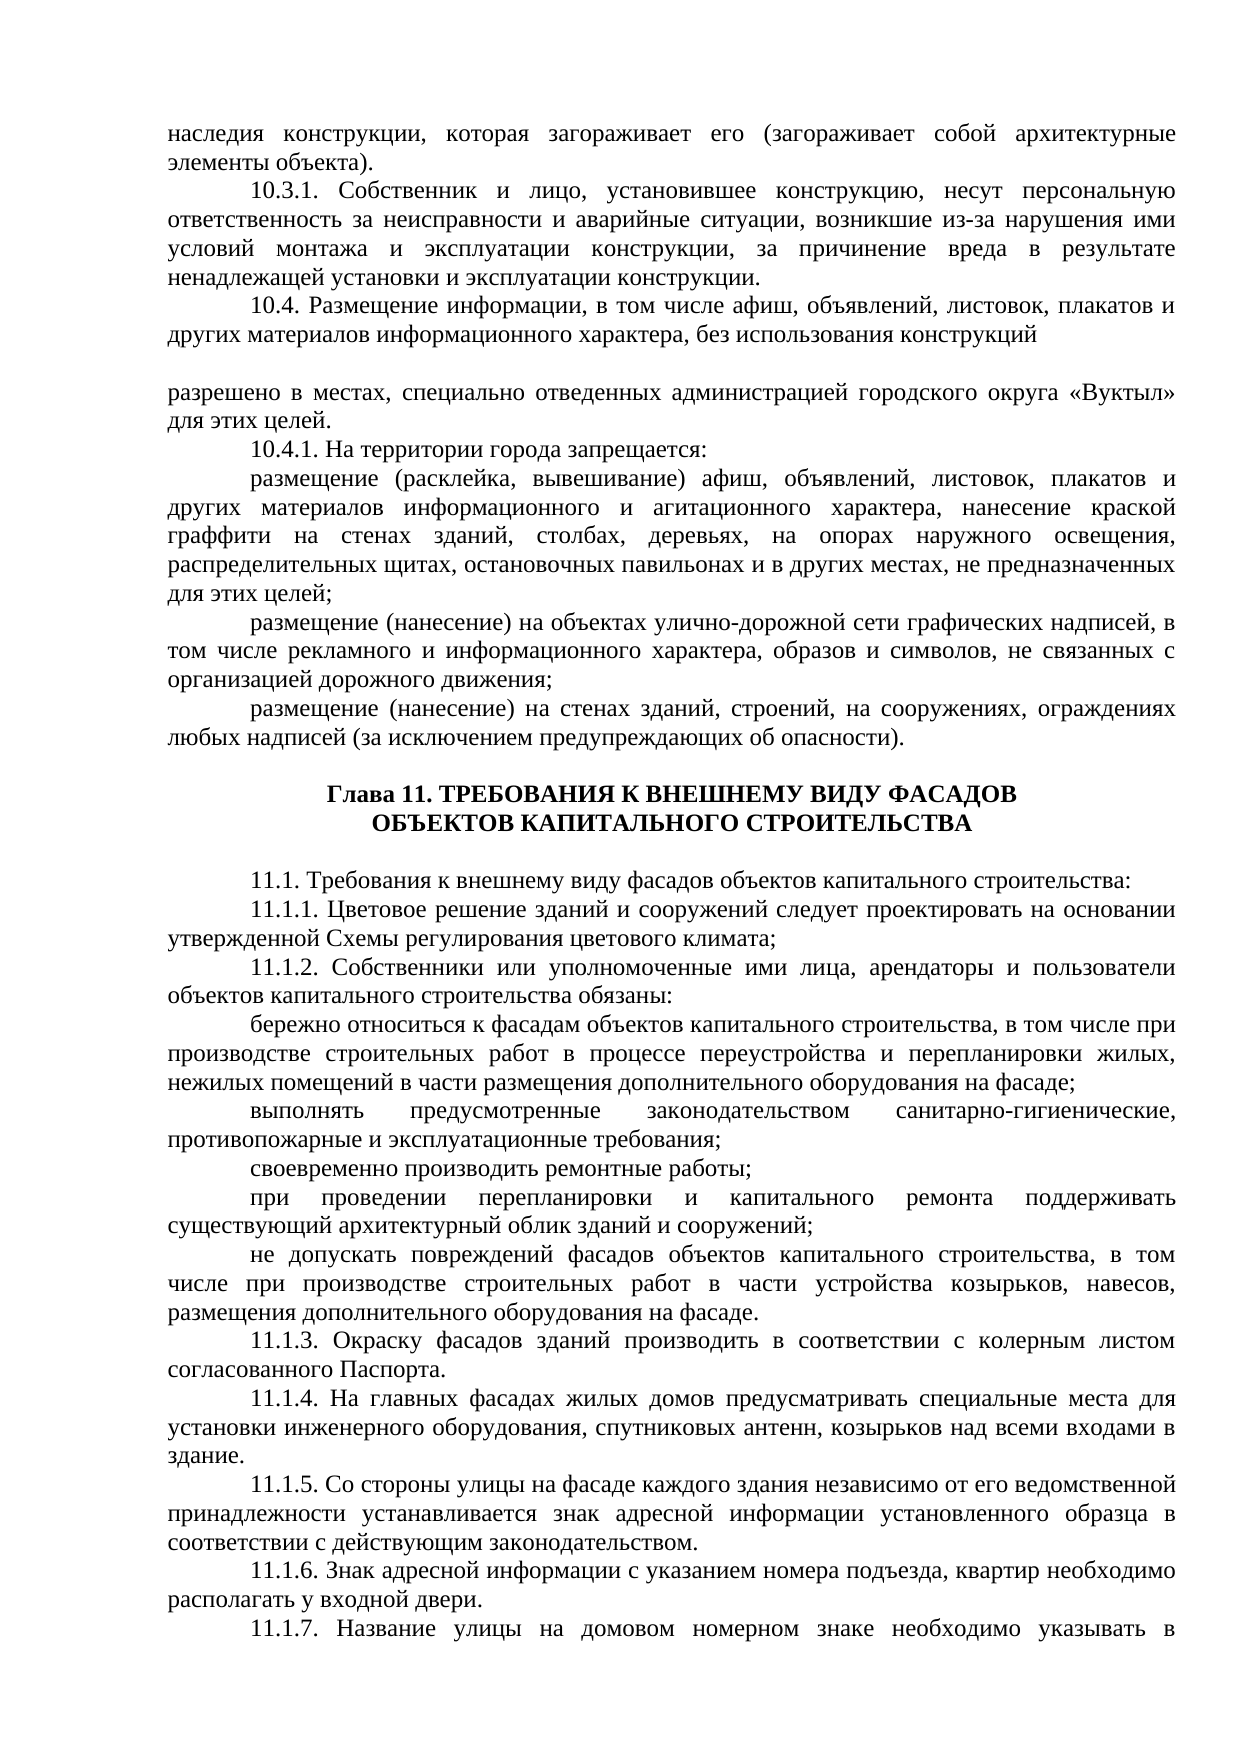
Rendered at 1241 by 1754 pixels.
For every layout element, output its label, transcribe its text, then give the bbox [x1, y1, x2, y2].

text размещение (нанесение) на стенах зданий, строений, на сооружениях, ограждениях любых надписей (за исключением предупреждающих об опасности). [167, 693, 1177, 751]
text бережно относиться к фасадам объектов капитального строительства, в том числе при производстве строительных работ в процессе переустройства и перепланировки жилых, нежилых помещений в части размещения дополнительного оборудования на фасаде; [167, 1009, 1177, 1096]
text размещение (нанесение) на объектах улично-дорожной сети графических надписей, в том числе рекламного и информационного характера, образов и символов, не связанных с организацией дорожного движения; [167, 607, 1177, 693]
text 11.1.5. Со стороны улицы на фасаде каждого здания независимо от его ведомственной принадлежности устанавливается знак адресной информации установленного образца в соответствии с действующим законодательством. [167, 1469, 1177, 1556]
text не допускать повреждений фасадов объектов капитального строительства, в том числе при производстве строительных работ в части устройства козырьков, навесов, размещения дополнительного оборудования на фасаде. [167, 1239, 1177, 1326]
text 11.1.3. Окраску фасадов зданий производить в соответствии с колерным листом согласованного Паспорта. [167, 1326, 1177, 1383]
text своевременно производить ремонтные работы; [167, 1153, 1177, 1182]
text 10.4. Размещение информации, в том числе афиш, объявлений, листовок, плакатов и других материалов информационного характера, без использования конструкций [167, 291, 1177, 348]
text наследия конструкции, которая загораживает его (загораживает собой архитектурные элементы объекта). [167, 118, 1177, 176]
text разрешено в местах, специально отведенных администрацией городского округа «Вуктыл» для этих целей. [167, 377, 1177, 434]
text при проведении перепланировки и капитального ремонта поддерживать существующий архитектурный облик зданий и сооружений; [167, 1182, 1177, 1239]
text 11.1.7. Название улицы на домовом номерном знаке необходимо указывать в [167, 1613, 1177, 1642]
text 10.4.1. На территории города запрещается: [167, 434, 1177, 463]
text 11.1.1. Цветовое решение зданий и сооружений следует проектировать на основании утвержденной Схемы регулирования цветового климата; [167, 894, 1177, 952]
text размещение (расклейка, вывешивание) афиш, объявлений, листовок, плакатов и других материалов информационного и агитационного характера, нанесение краской граффити на стенах зданий, столбах, деревьях, на опорах наружного освещения, распределительных щитах, остановочных павильонах и в других местах, не предназначенных для этих целей; [167, 463, 1177, 607]
text выполнять предусмотренные законодательством санитарно-гигиенические, противопожарные и эксплуатационные требования; [167, 1096, 1177, 1153]
text 11.1.2. Собственники или уполномоченные ими лица, арендаторы и пользователи объектов капитального строительства обязаны: [167, 952, 1177, 1009]
text ОБЪЕКТОВ КАПИТАЛЬНОГО СТРОИТЕЛЬСТВА [167, 808, 1177, 837]
text Глава 11. ТРЕБОВАНИЯ К ВНЕШНЕМУ ВИДУ ФАСАДОВ [167, 779, 1177, 808]
text 11.1. Требования к внешнему виду фасадов объектов капитального строительства: [167, 866, 1177, 894]
text 11.1.6. Знак адресной информации с указанием номера подъезда, квартир необходимо располагать у входной двери. [167, 1556, 1177, 1613]
text 10.3.1. Собственник и лицо, установившее конструкцию, несут персональную ответственность за неисправности и аварийные ситуации, возникшие из-за нарушения ими условий монтажа и эксплуатации конструкции, за причинение вреда в результате ненадлежащей установки и эксплуатации конструкции. [167, 176, 1177, 291]
text 11.1.4. На главных фасадах жилых домов предусматривать специальные места для установки инженерного оборудования, спутниковых антенн, козырьков над всеми входами в здание. [167, 1383, 1177, 1469]
